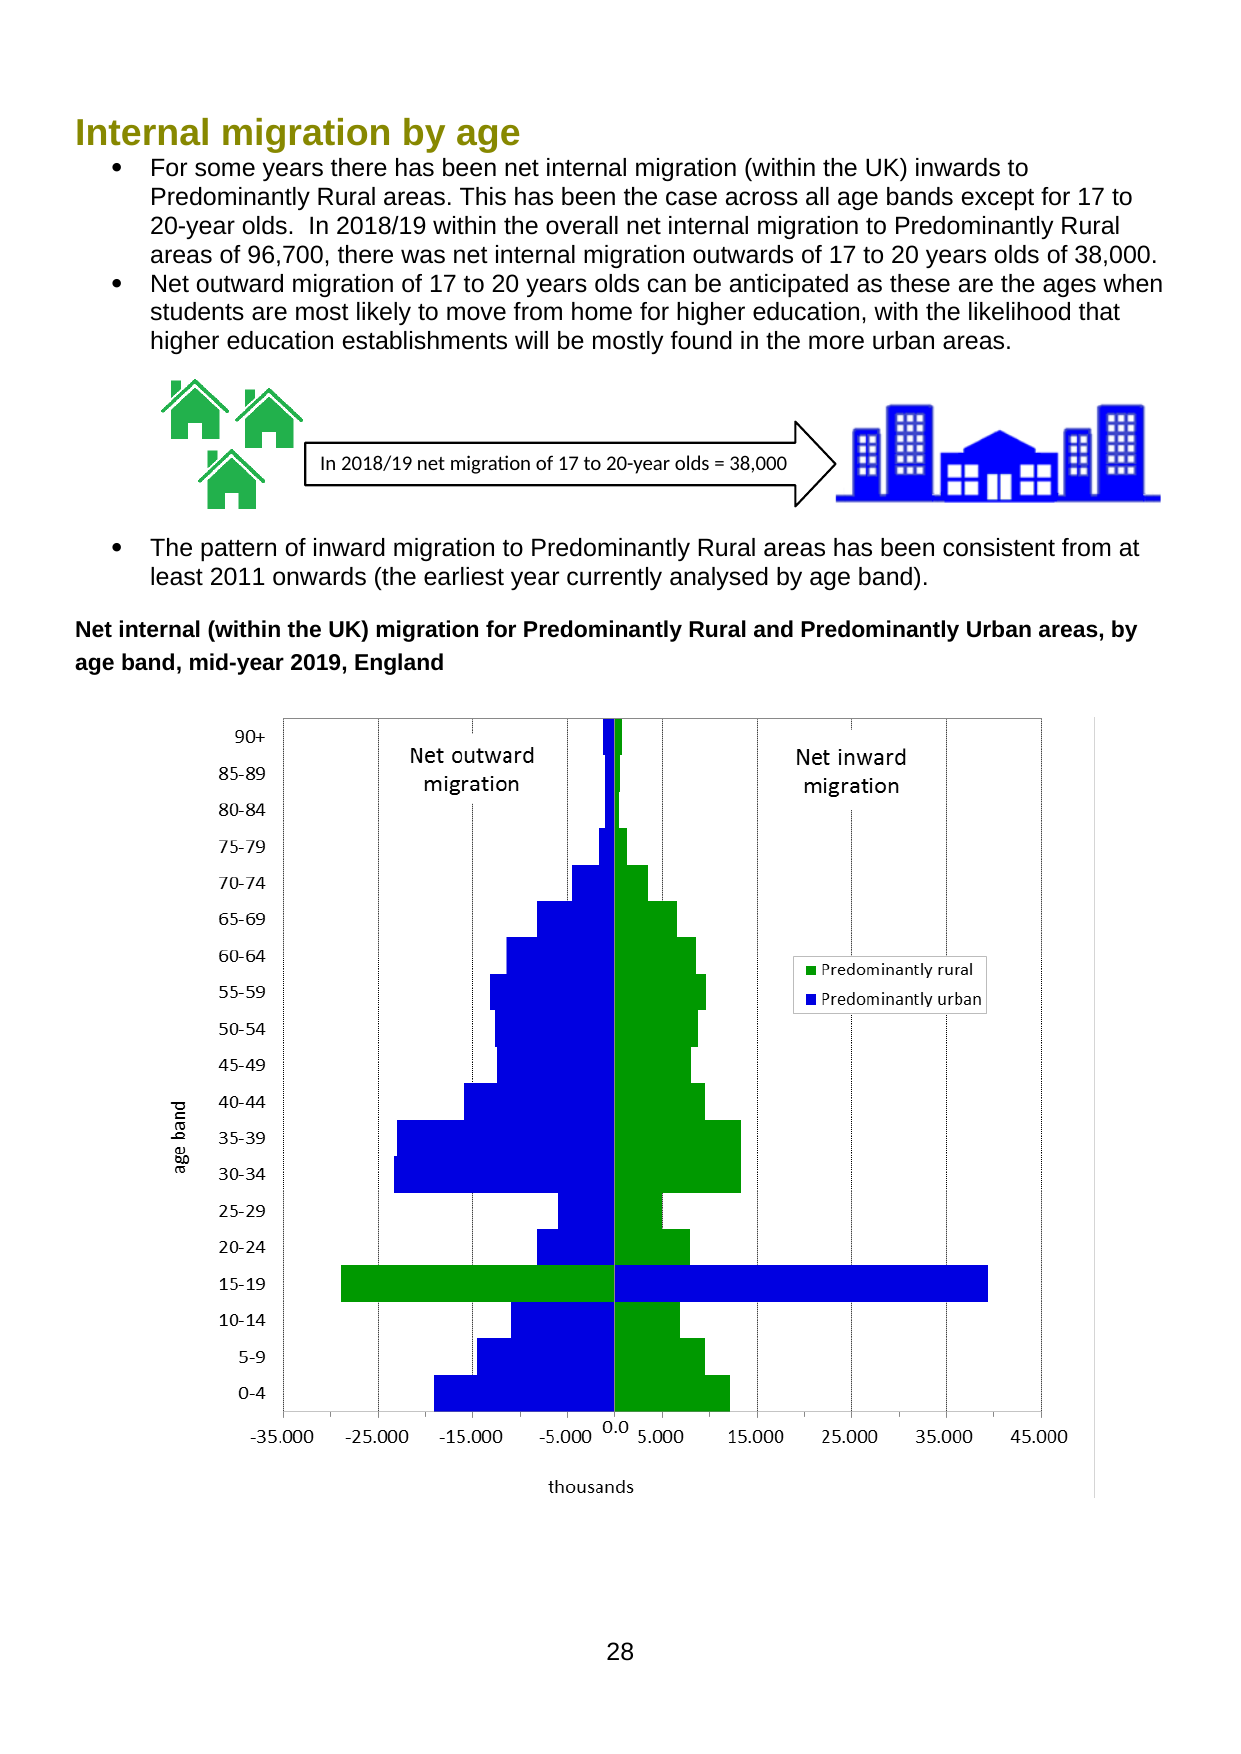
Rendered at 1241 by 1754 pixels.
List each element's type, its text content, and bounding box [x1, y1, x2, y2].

subtitle Internal migration by age [75, 110, 1165, 153]
list Net outward migration of 17 to 20 years olds can be anticipated as these are the ages when students are most likely to move from home for higher education, with the likelihood that higher education establishments will be mostly found in the more urban areas. [112, 268, 1165, 355]
list For some years there has been net internal migration (within the UK) inwards to Predominantly Rural areas. This has been the case across all age bands except for 17 to 20-year olds. In 2018/19 within the overall net internal migration to Predominantly Rural areas of 96,700, there was net internal migration outwards of 17 to 20 years olds of 38,000. [112, 153, 1165, 268]
text Net internal (within the UK) migration for Predominantly Rural and Predominantly Urban areas, by age band, mid-year 2019, England [75, 616, 1165, 675]
list The pattern of inward migration to Predominantly Rural areas has been consistent from at least 2011 onwards (the earliest year currently analysed by age band). [112, 533, 1165, 591]
